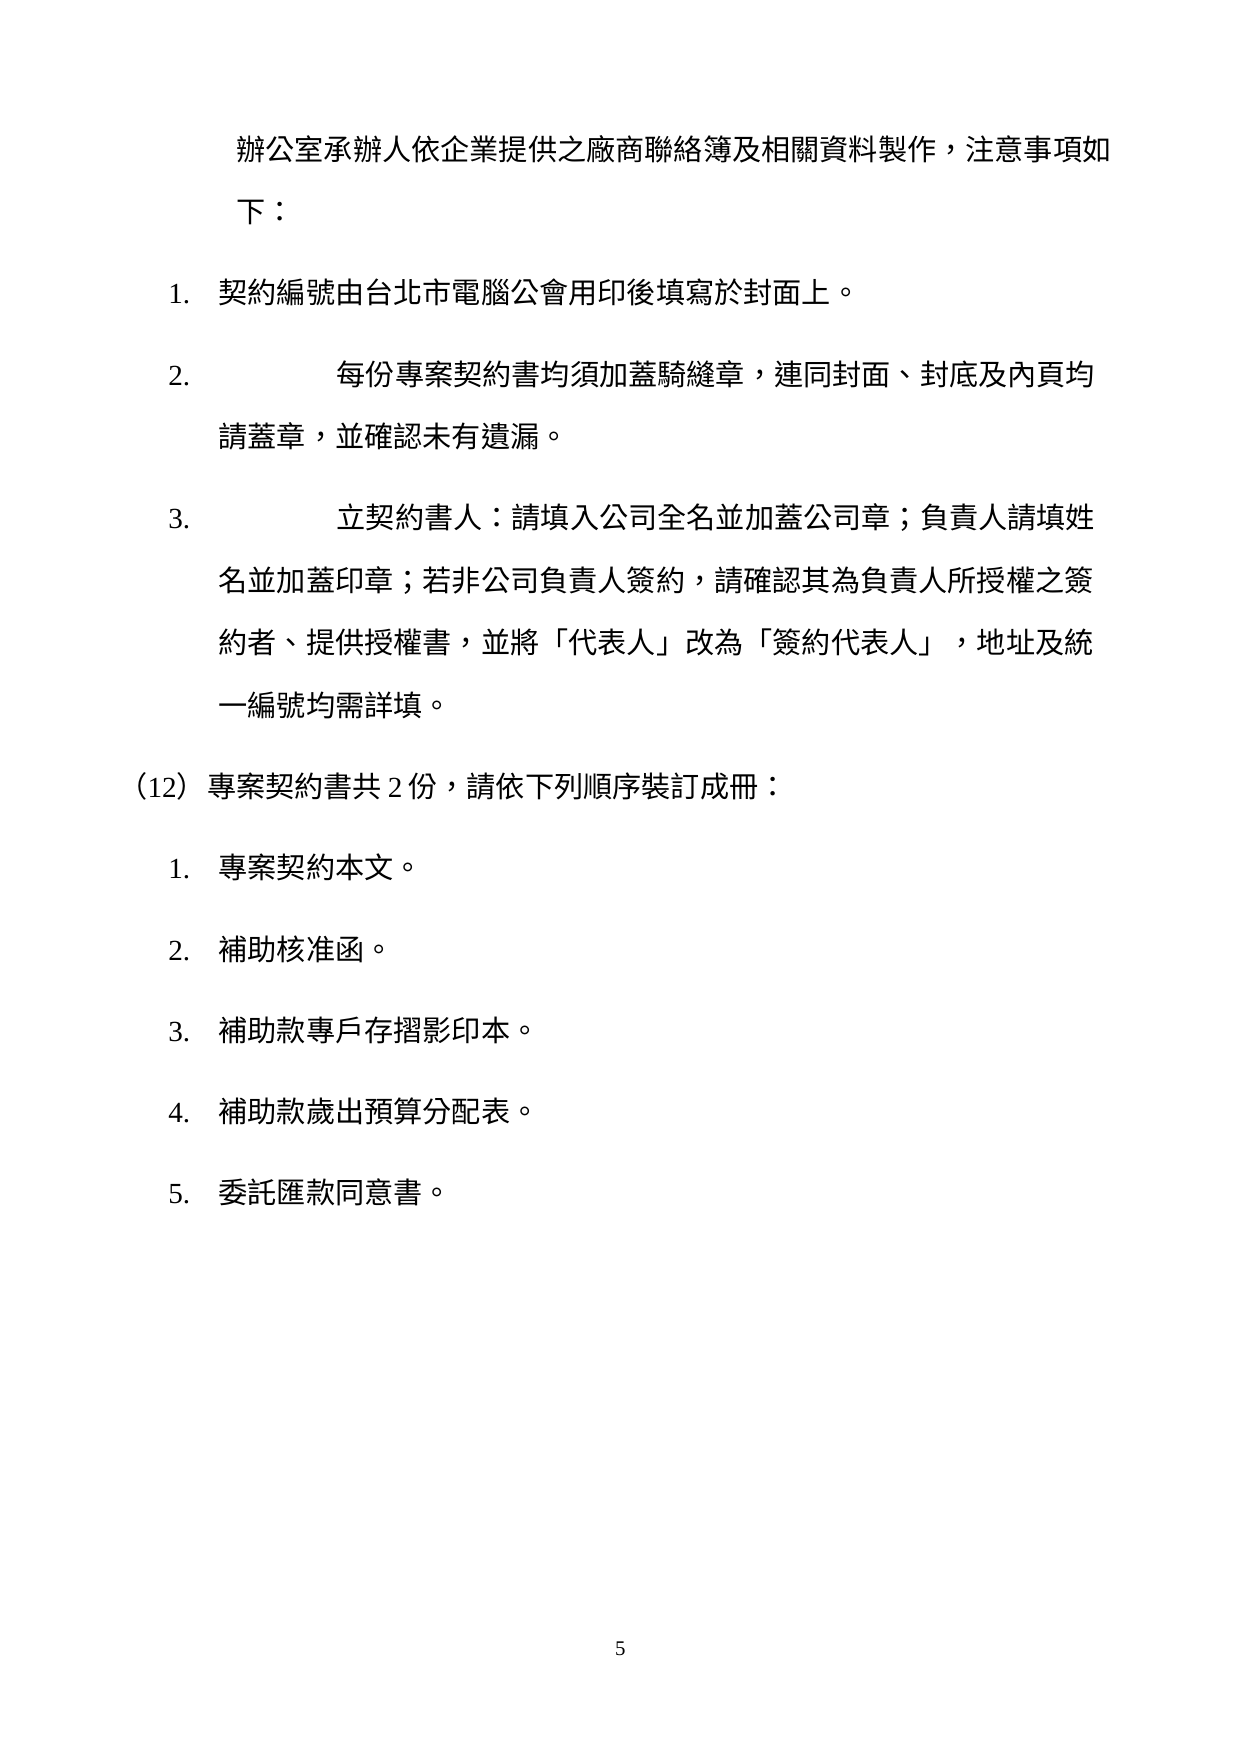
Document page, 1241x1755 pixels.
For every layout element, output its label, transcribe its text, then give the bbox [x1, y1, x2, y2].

list 立契約書人：請填入公司全名並加蓋公司章；負責人請填姓名並加蓋印章；若非公司負責人簽約，請確認其為負責人所授權之簽約者、提供授權書，並將「代表人」改為「簽約代表人」，地址及統一編號均需詳填。 [168, 474, 1122, 724]
list 補助核准函。 [168, 906, 1122, 968]
list 契約編號由台北市電腦公會用印後填寫於封面上。 [168, 249, 1122, 312]
list 委託匯款同意書。 [168, 1149, 1122, 1212]
list 每份專案契約書均須加蓋騎縫章，連同封面、封底及內頁均請蓋章，並確認未有遺漏。 [168, 331, 1122, 456]
list 專案契約書共2份，請依下列順序裝訂成冊： [118, 743, 1122, 806]
list 補助款歲出預算分配表。 [168, 1068, 1122, 1131]
list 補助款專戶存摺影印本。 [168, 987, 1122, 1049]
list 專案契約本文。 [168, 824, 1122, 887]
list 辦公室承辦人依企業提供之廠商聯絡簿及相關資料製作，注意事項如下： [118, 106, 1122, 231]
